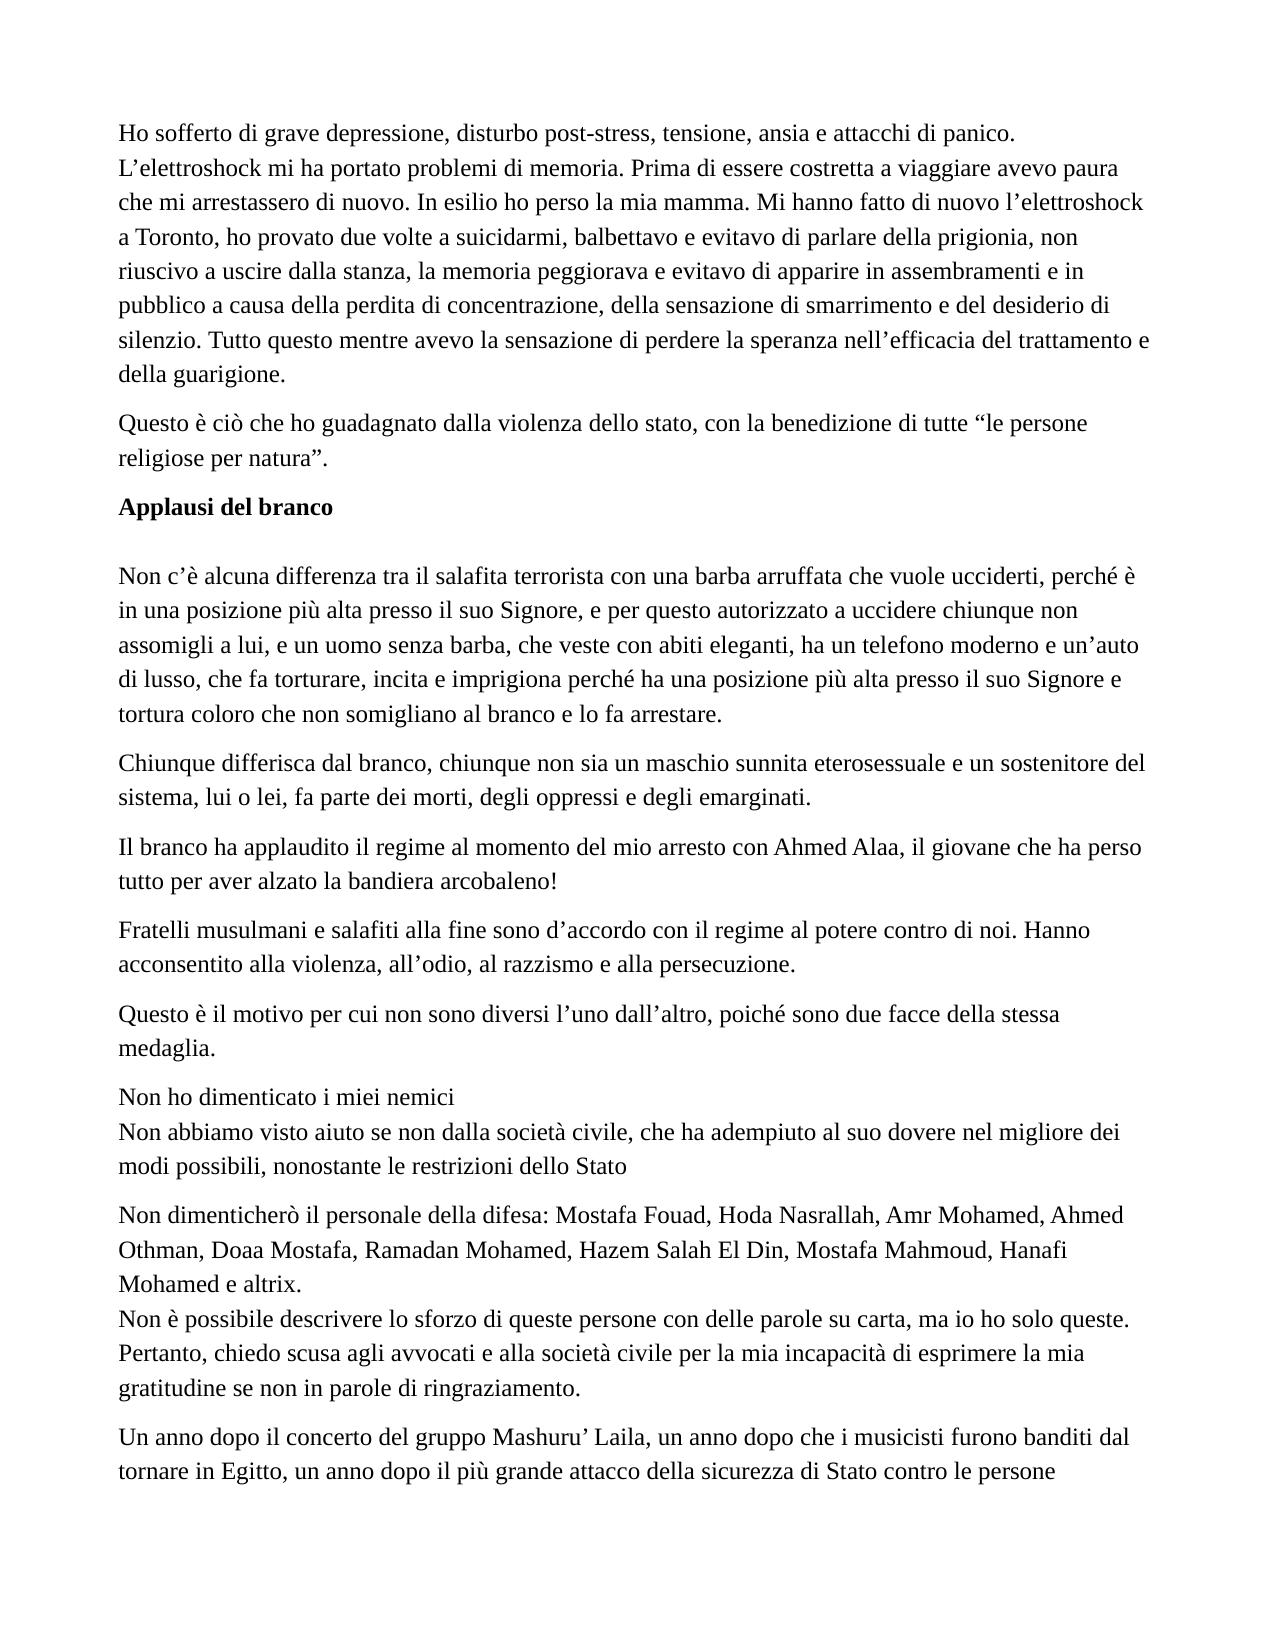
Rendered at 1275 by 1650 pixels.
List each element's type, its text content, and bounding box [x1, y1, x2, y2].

text Questo è il motivo per cui non sono diversi l’uno dall’altro, poiché sono due facce della stessa medaglia. [118, 999, 1157, 1062]
text Ho sofferto di grave depressione, disturbo post-stress, tensione, ansia e attacchi di panico. L’elettroshock mi ha portato problemi di memoria. Prima di essere costretta a viaggiare avevo paura che mi arrestassero di nuovo. In esilio ho perso la mia mamma. Mi hanno fatto di nuovo l’elettroshock a Toronto, ho provato due volte a suicidarmi, balbettavo e evitavo di parlare della prigionia, non riuscivo a uscire dalla stanza, la memoria peggiorava e evitavo di apparire in assembramenti e in pubblico a causa della perdita di concentrazione, della sensazione di smarrimento e del desiderio di silenzio. Tutto questo mentre avevo la sensazione di perdere la speranza nell’efficacia del trattamento e della guarigione. [118, 118, 1157, 388]
text Non ho dimenticato i miei nemici Non abbiamo visto aiuto se non dalla società civile, che ha adempiuto al suo dovere nel migliore dei modi possibili, nonostante le restrizioni dello Stato [118, 1082, 1157, 1180]
text Il branco ha applaudito il regime al momento del mio arresto con Ahmed Alaa, il giovane che ha perso tutto per aver alzato la bandiera arcobaleno! [118, 832, 1157, 895]
text Non dimenticherò il personale della difesa: Mostafa Fouad, Hoda Nasrallah, Amr Mohamed, Ahmed Othman, Doaa Mostafa, Ramadan Mohamed, Hazem Salah El Din, Mostafa Mahmoud, Hanafi Mohamed e altrix. Non è possibile descrivere lo sforzo di queste persone con delle parole su carta, ma io ho solo queste. Pertanto, chiedo scusa agli avvocati e alla società civile per la mia incapacità di esprimere la mia gratitudine se non in parole di ringraziamento. [118, 1200, 1157, 1401]
text Fratelli musulmani e salafiti alla fine sono d’accordo con il regime al potere contro di noi. Hanno acconsentito alla violenza, all’odio, al razzismo e alla persecuzione. [118, 915, 1157, 978]
text Questo è ciò che ho guadagnato dalla violenza dello stato, con la benedizione di tutte “le persone religiose per natura”. [118, 408, 1157, 472]
text Applausi del branco Non c’è alcuna differenza tra il salafita terrorista con una barba arruffata che vuole ucciderti, perché è in una posizione più alta presso il suo Signore, e per questo autorizzato a uccidere chiunque non assomigli a lui, e un uomo senza barba, che veste con abiti eleganti, ha un telefono moderno e un’auto di lusso, che fa torturare, incita e imprigiona perché ha una posizione più alta presso il suo Signore e tortura coloro che non somigliano al branco e lo fa arrestare. [118, 492, 1157, 728]
text Un anno dopo il concerto del gruppo Mashuru’ Laila, un anno dopo che i musicisti furono banditi dal tornare in Egitto, un anno dopo il più grande attacco della sicurezza di Stato contro le persone [118, 1422, 1157, 1485]
text Chiunque differisca dal branco, chiunque non sia un maschio sunnita eterosessuale e un sostenitore del sistema, lui o lei, fa parte dei morti, degli oppressi e degli emarginati. [118, 748, 1157, 811]
